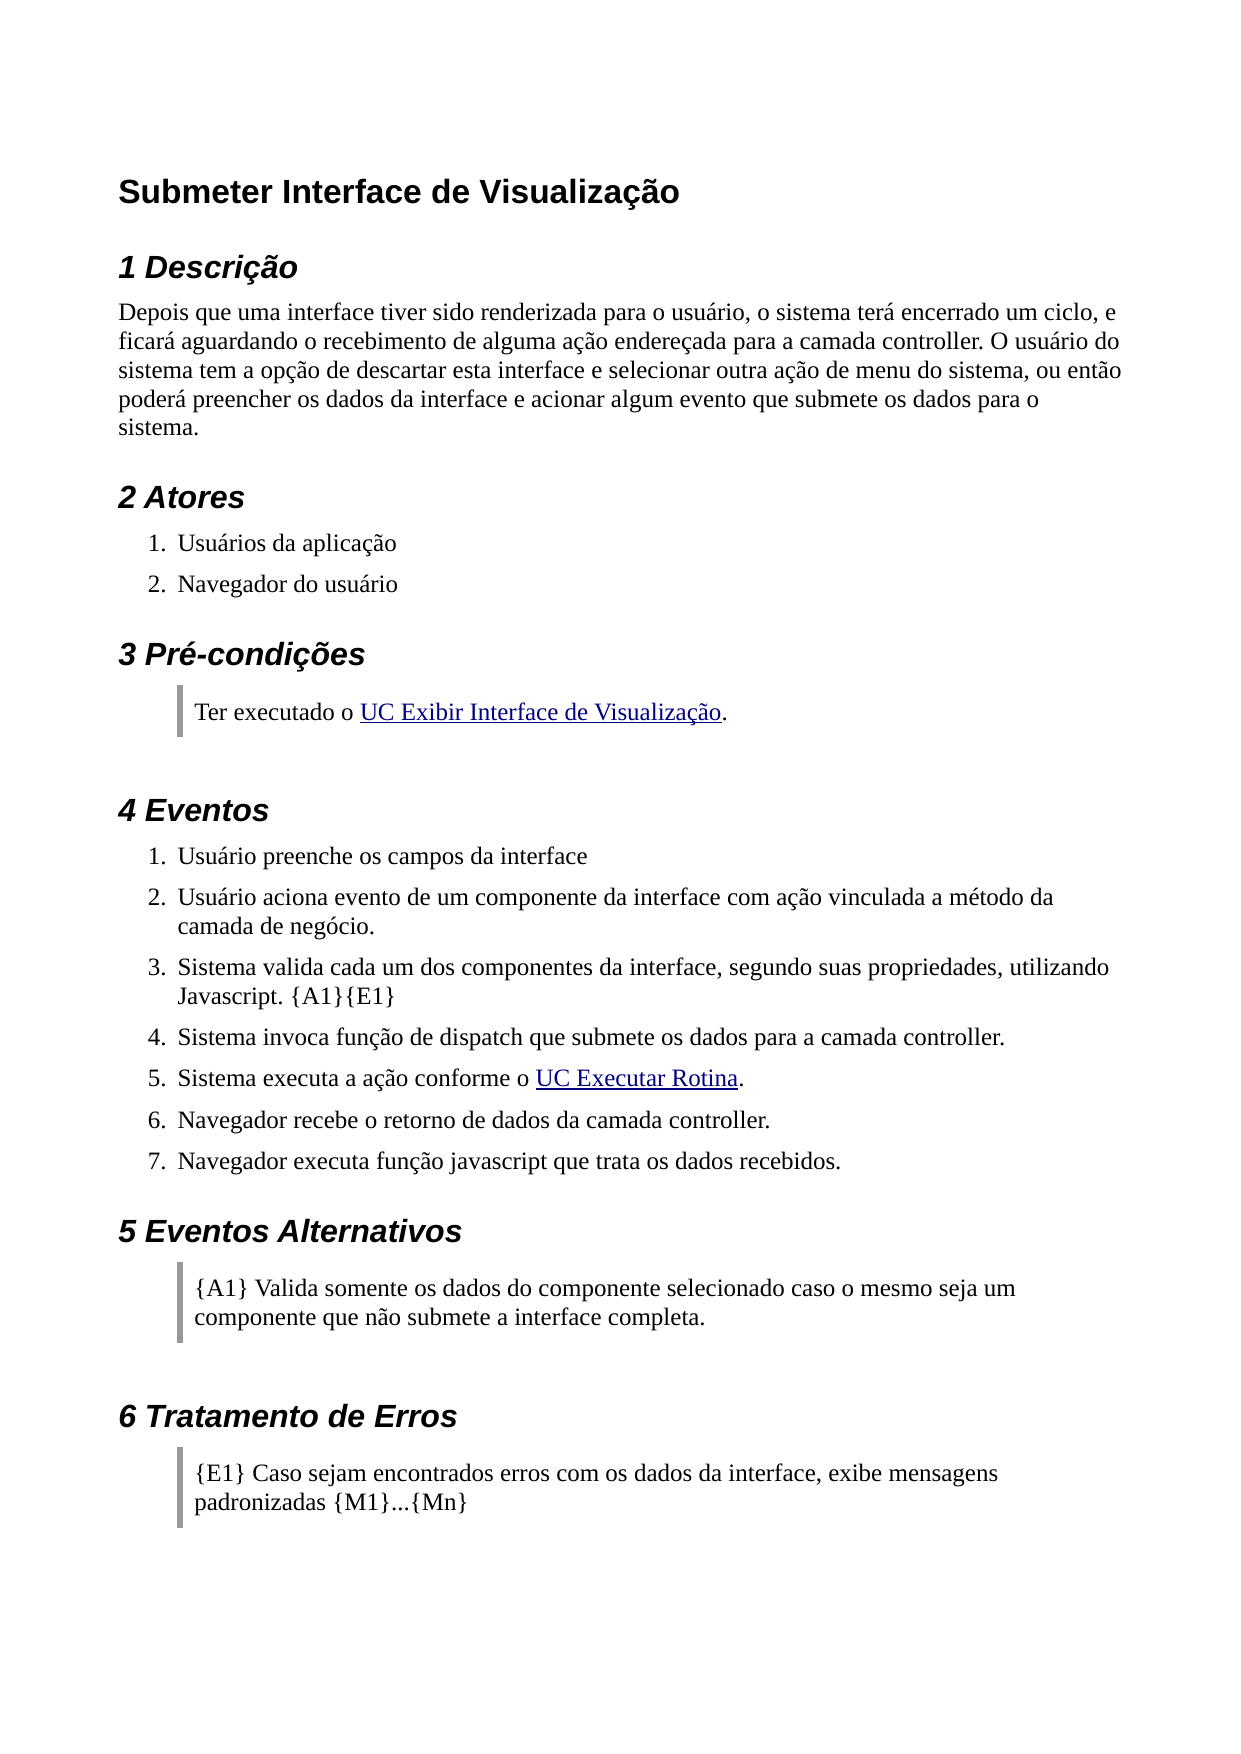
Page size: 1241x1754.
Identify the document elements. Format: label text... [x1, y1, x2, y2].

list Navegador executa função javascript que trata os dados recebidos. [148, 1146, 1122, 1175]
subtitle 2 Atores [118, 479, 1122, 516]
subtitle 3 Pré-condições [118, 636, 1122, 672]
list Navegador do usuário [148, 569, 1122, 598]
text {E1} Caso sejam encontrados erros com os dados da interface, exibe mensagens padronizadas {M1}...{Mn} [183, 1447, 1063, 1528]
subtitle 1 Descrição [118, 248, 1122, 285]
text {A1} Valida somente os dados do componente selecionado caso o mesmo seja um componente que não submete a interface completa. [183, 1262, 1063, 1343]
text Ter executado o UC Exibir Interface de Visualização. [183, 685, 1063, 737]
list Usuário preenche os campos da interface [148, 841, 1122, 870]
list Usuários da aplicação [148, 528, 1122, 557]
list Navegador recebe o retorno de dados da camada controller. [148, 1105, 1122, 1133]
list Sistema invoca função de dispatch que submete os dados para a camada controller. [148, 1022, 1122, 1051]
subtitle 5 Eventos Alternativos [118, 1212, 1122, 1249]
text Depois que uma interface tiver sido renderizada para o usuário, o sistema terá encerrado um ciclo, e ficará aguardando o recebimento de alguma ação endereçada para a camada controller. O usuário do sistema tem a opção de descartar esta interface e selecionar outra ação de menu do sistema, ou então poderá preencher os dados da interface e acionar algum evento que submete os dados para o sistema. [118, 297, 1122, 441]
subtitle 4 Eventos [118, 792, 1122, 828]
list Sistema valida cada um dos componentes da interface, segundo suas propriedades, utilizando Javascript. {A1}{E1} [148, 952, 1122, 1010]
subtitle 6 Tratamento de Erros [118, 1397, 1122, 1434]
list Sistema executa a ação conforme o UC Executar Rotina. [148, 1063, 1122, 1092]
list Usuário aciona evento de um componente da interface com ação vinculada a método da camada de negócio. [148, 882, 1122, 940]
subtitle Submeter Interface de Visualização [118, 172, 1122, 211]
